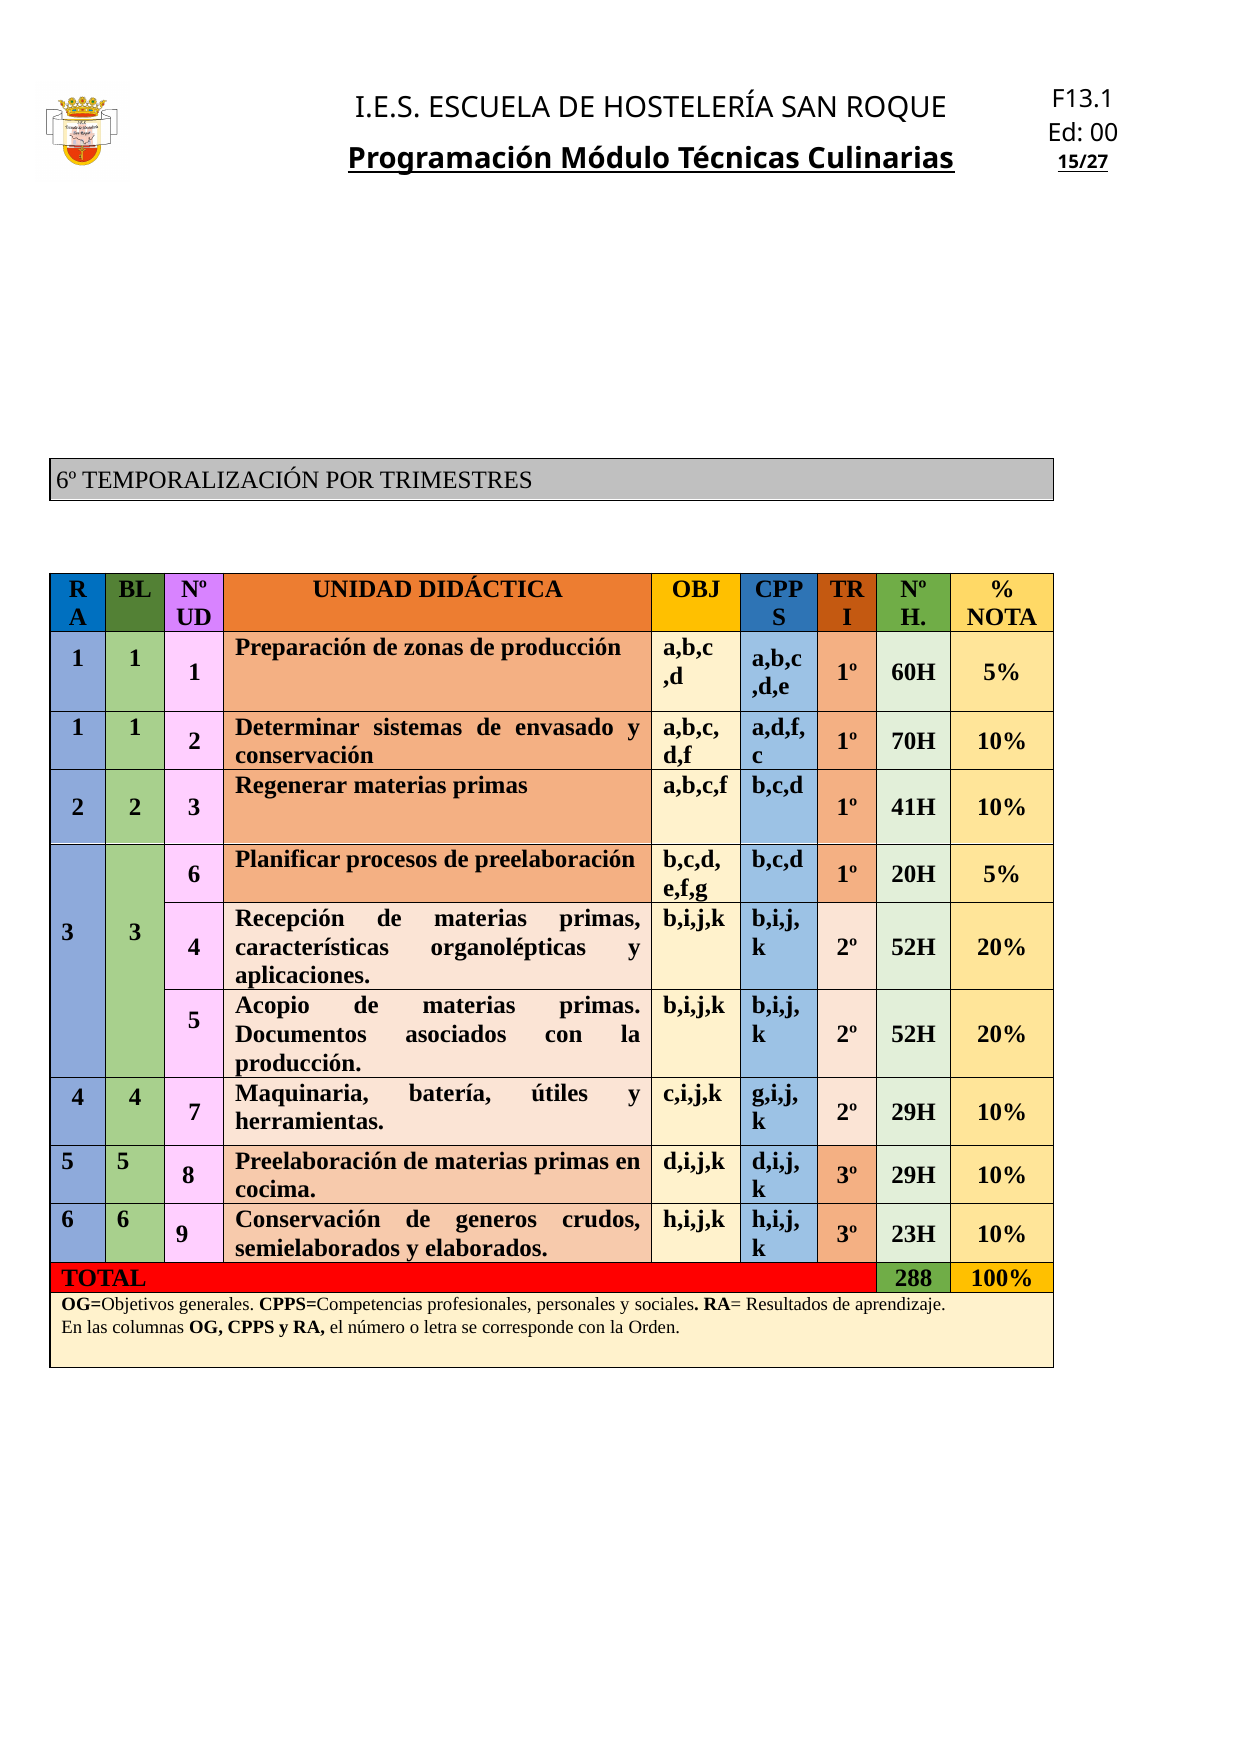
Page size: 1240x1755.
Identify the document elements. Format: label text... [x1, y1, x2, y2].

table_cell Acopio de materias primas. Documentos asociados con la producción. [224, 990, 651, 1077]
table_cell 1º [818, 845, 876, 902]
table_cell TOTAL [51, 1263, 876, 1292]
table_cell 23H [877, 1204, 950, 1262]
table_cell 5% [951, 845, 1053, 902]
table_cell 2º [818, 990, 876, 1077]
table_cell 1 [51, 712, 105, 769]
table_cell 1 [165, 632, 223, 711]
table_cell a,d,f,c [741, 712, 817, 769]
table_cell b,c,d [741, 770, 817, 843]
table_cell Planificar procesos de preelaboración [224, 845, 651, 902]
table_header TRI [818, 574, 876, 631]
table_cell OG=Objetivos generales. CPPS=Competencias profesionales, personales y sociales. RA= Resultados de aprendizaje. En las columnas OG, CPPS y RA, el número o letra se corresponde con la Orden. [51, 1293, 1053, 1367]
table_cell Preelaboración de materias primas en cocima. [224, 1146, 651, 1203]
table_cell 10% [951, 770, 1053, 843]
table_cell 1º [818, 632, 876, 711]
table_cell 70H [877, 712, 950, 769]
table_header % NOTA [951, 574, 1053, 631]
table_cell 52H [877, 990, 950, 1077]
table_cell 41H [877, 770, 950, 843]
table_cell a,b,c,d,e [741, 632, 817, 711]
table_cell d,i,j,k [741, 1146, 817, 1203]
table_cell 10% [951, 1078, 1053, 1145]
table_cell 1 [106, 712, 164, 769]
table_cell 3 [106, 845, 164, 1077]
table_cell 20% [951, 990, 1053, 1077]
table_cell h,i,j,k [652, 1204, 740, 1262]
table_cell b,i,j,k [741, 903, 817, 989]
table_cell 6 [106, 1204, 164, 1262]
table_cell 4 [165, 903, 223, 989]
table_cell 10% [951, 712, 1053, 769]
table_cell 5% [951, 632, 1053, 711]
table_cell 1º [818, 712, 876, 769]
table_cell a,b,c,f [652, 770, 740, 843]
table_cell 100% [951, 1263, 1053, 1292]
table_cell 7 [165, 1078, 223, 1145]
table_header 6º TEMPORALIZACIÓN POR TRIMESTRES [51, 459, 1053, 499]
table_cell 10% [951, 1204, 1053, 1262]
table_cell 2º [818, 1078, 876, 1145]
table_cell 2 [165, 712, 223, 769]
table_cell 2 [51, 770, 105, 843]
table_cell 8 [165, 1146, 223, 1203]
table_cell 3º [818, 1146, 876, 1203]
table_header BL [106, 574, 164, 631]
table_cell 4 [106, 1078, 164, 1145]
table_header RA [51, 574, 105, 631]
table_cell 5 [165, 990, 223, 1077]
table_cell Preparación de zonas de producción [224, 632, 651, 711]
table_cell 1 [106, 632, 164, 711]
table_cell Conservación de generos crudos, semielaborados y elaborados. [224, 1204, 651, 1262]
table_cell 2 [106, 770, 164, 843]
table_cell Regenerar materias primas [224, 770, 651, 843]
table_cell b,i,j,k [652, 990, 740, 1077]
table_cell 20H [877, 845, 950, 902]
table_header OBJ [652, 574, 740, 631]
table_cell 52H [877, 903, 950, 989]
table_header Nº H. [877, 574, 950, 631]
table_cell 10% [951, 1146, 1053, 1203]
table_cell 6 [165, 845, 223, 902]
table_cell g,i,j,k [741, 1078, 817, 1145]
table_cell Maquinaria, batería, útiles y herramientas. [224, 1078, 651, 1145]
table_cell Determinar sistemas de envasado y conservación [224, 712, 651, 769]
table_cell 60H [877, 632, 950, 711]
table_cell 3 [165, 770, 223, 843]
table_cell 6 [51, 1204, 105, 1262]
table_cell 29H [877, 1078, 950, 1145]
table_cell 1º [818, 770, 876, 843]
table_cell c,i,j,k [652, 1078, 740, 1145]
table_cell 5 [106, 1146, 164, 1203]
table_cell a,b,c,d,f [652, 712, 740, 769]
table_cell d,i,j,k [652, 1146, 740, 1203]
table_cell h,i,j,k [741, 1204, 817, 1262]
table_cell b,c,d,e,f,g [652, 845, 740, 902]
table_header Nº UD [165, 574, 223, 631]
table_cell 5 [51, 1146, 105, 1203]
table_cell 288 [877, 1263, 950, 1292]
table_cell b,i,j,k [741, 990, 817, 1077]
table_cell 4 [51, 1078, 105, 1145]
table_cell 29H [877, 1146, 950, 1203]
table_cell b,i,j,k [652, 903, 740, 989]
table_cell 3º [818, 1204, 876, 1262]
table_cell 1 [51, 632, 105, 711]
table_cell 20% [951, 903, 1053, 989]
table_cell b,c,d [741, 845, 817, 902]
table_header CPPS [741, 574, 817, 631]
table_cell 3 [51, 845, 105, 1077]
table_header UNIDAD DIDÁCTICA [224, 574, 651, 631]
table_cell 9 [165, 1204, 223, 1262]
table_cell Recepción de materias primas, características organolépticas y aplicaciones. [224, 903, 651, 989]
table_cell 2º [818, 903, 876, 989]
table_cell a,b,c,d [652, 632, 740, 711]
